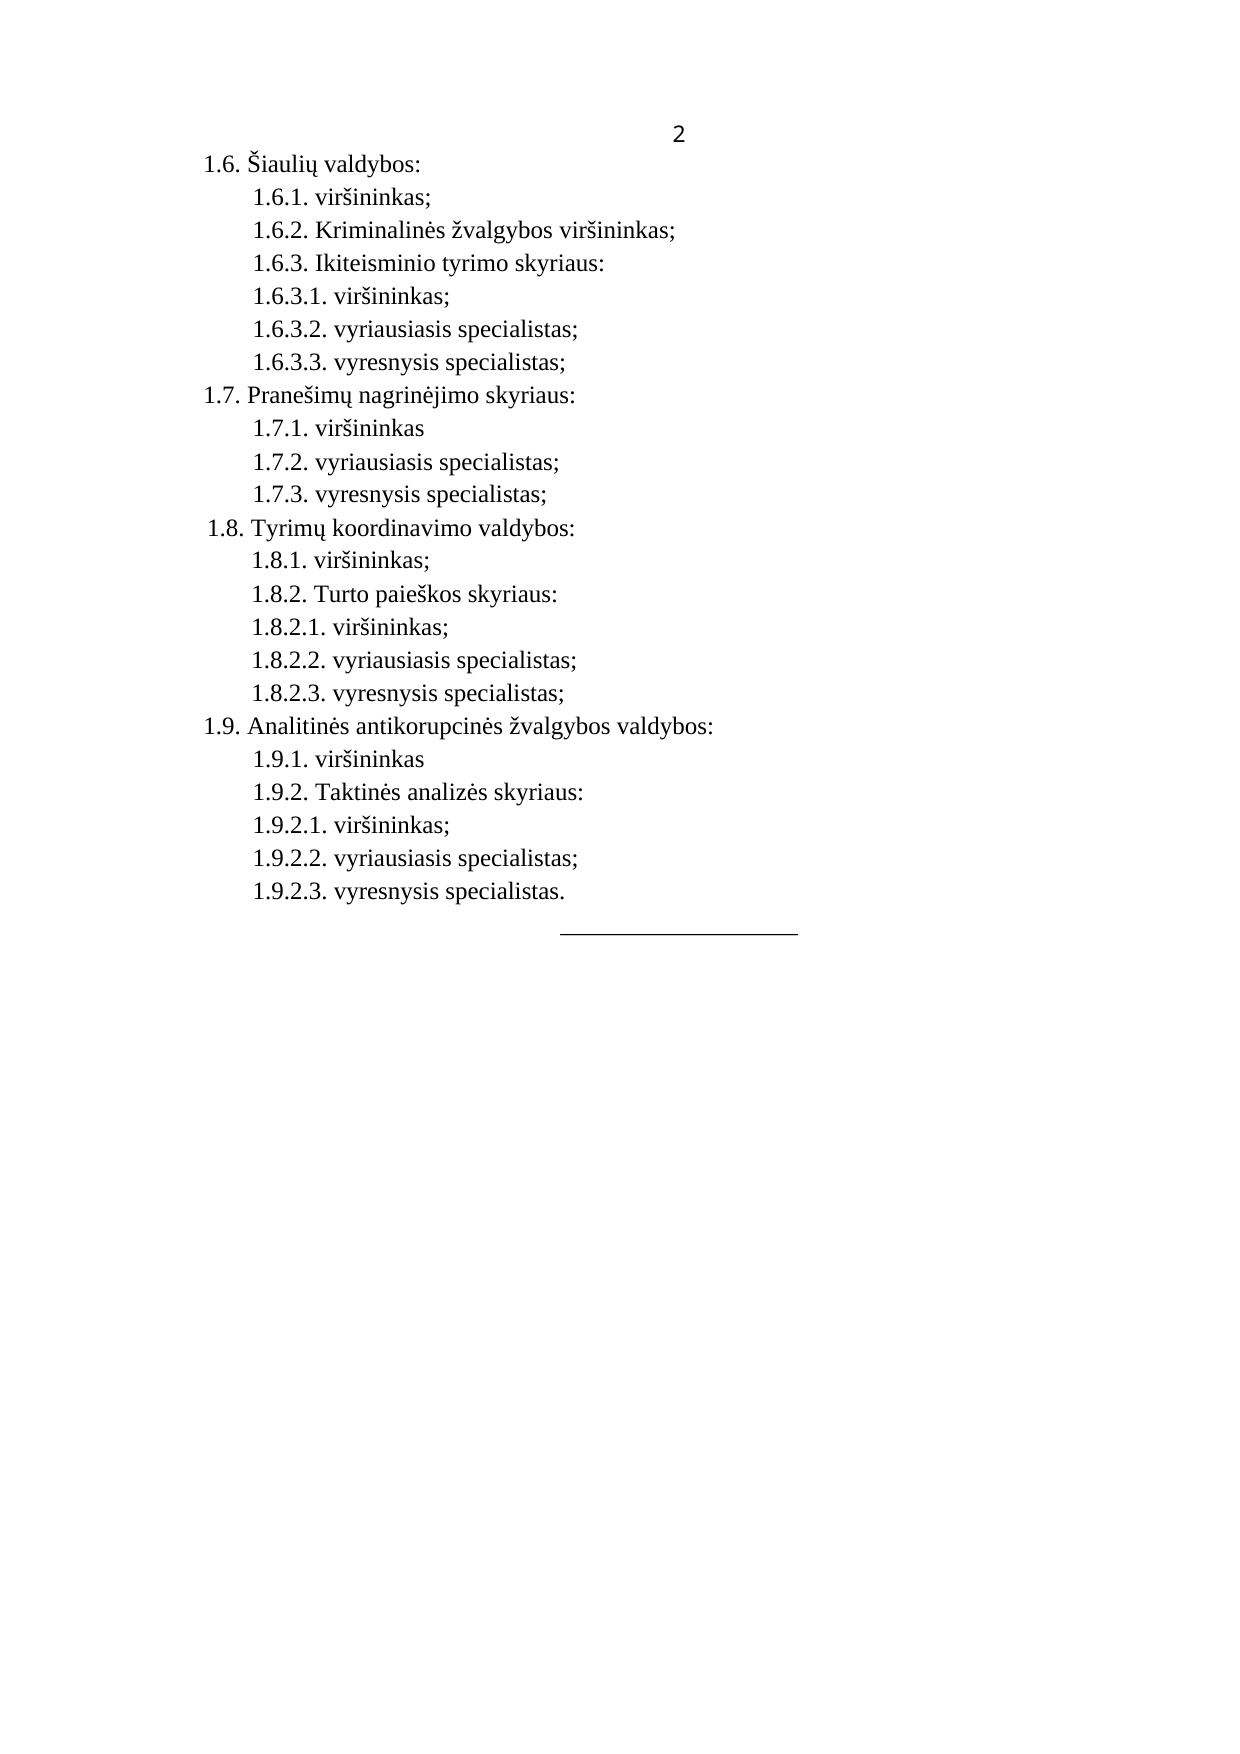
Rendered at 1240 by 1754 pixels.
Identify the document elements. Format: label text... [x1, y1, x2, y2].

text 1.9. Analitinės antikorupcinės žvalgybos valdybos: [177, 711, 1181, 739]
text 1.9.1. viršininkas [177, 744, 1181, 772]
text 1.6.3.2. vyriausiasis specialistas; [177, 314, 1181, 343]
text 1.6.2. Kriminalinės žvalgybos viršininkas; [177, 215, 1181, 244]
text 1.8.2.2. vyriausiasis specialistas; [177, 645, 1181, 673]
text 1.6.1. viršininkas; [177, 182, 1181, 211]
text 1.7.1. viršininkas [177, 413, 1181, 442]
text 1.7.2. vyriausiasis specialistas; [177, 447, 1181, 475]
text 1.7. Pranešimų nagrinėjimo skyriaus: [177, 381, 1181, 409]
text 1.8.2. Turto paieškos skyriaus: [177, 579, 1181, 607]
text 1.6.3.1. viršininkas; [177, 281, 1181, 310]
text 1.6. Šiaulių valdybos: [177, 149, 1181, 178]
text 1.8.2.3. vyresnysis specialistas; [177, 678, 1181, 706]
text 1.8.1. viršininkas; [177, 546, 1181, 574]
text 1.6.3. Ikiteisminio tyrimo skyriaus: [177, 248, 1181, 277]
text 1.8.2.1. viršininkas; [177, 612, 1181, 640]
text 1.9.2.1. viršininkas; [177, 810, 1181, 838]
text 1.9.2.2. vyriausiasis specialistas; [177, 843, 1181, 872]
text 1.6.3.3. vyresnysis specialistas; [177, 347, 1181, 376]
text 1.9.2.3. vyresnysis specialistas. [177, 876, 1181, 904]
text 1.9.2. Taktinės analizės skyriaus: [177, 777, 1181, 806]
text 1.7.3. vyresnysis specialistas; [177, 479, 1181, 508]
text 1.8. Tyrimų koordinavimo valdybos: [177, 513, 1181, 541]
text ___________________ [177, 909, 1181, 938]
